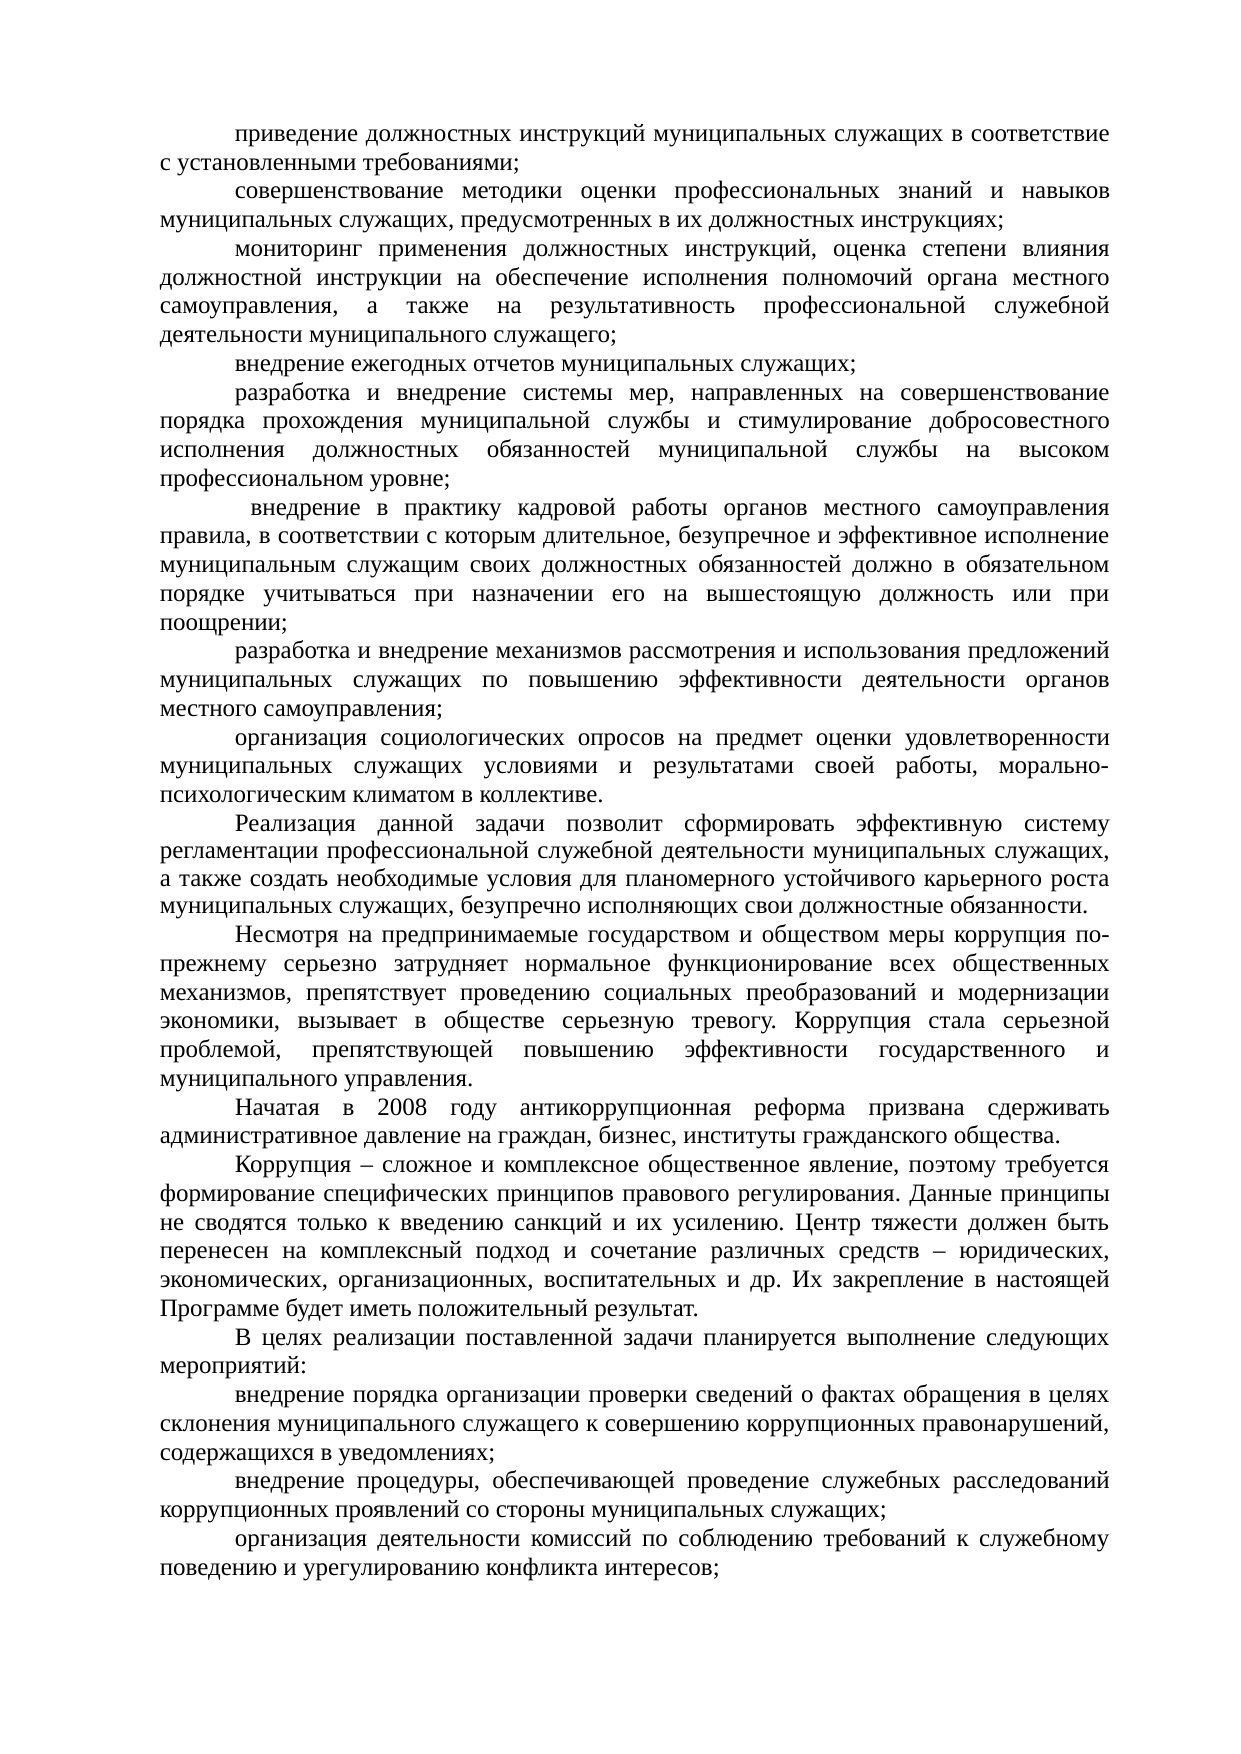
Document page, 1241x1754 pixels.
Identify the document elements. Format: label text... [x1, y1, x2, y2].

text внедрение ежегодных отчетов муниципальных служащих; [159, 348, 1110, 377]
text В целях реализации поставленной задачи планируется выполнение следующих мероприятий: [159, 1322, 1110, 1379]
text совершенствование методики оценки профессиональных знаний и навыков муниципальных служащих, предусмотренных в их должностных инструкциях; [159, 176, 1110, 233]
text внедрение процедуры, обеспечивающей проведение служебных расследований коррупционных проявлений со стороны муниципальных служащих; [159, 1465, 1110, 1523]
text Начатая в 2008 году антикоррупционная реформа призвана сдерживать административное давление на граждан, бизнес, институты гражданского общества. [159, 1092, 1110, 1149]
text Несмотря на предпринимаемые государством и обществом меры коррупция по-прежнему серьезно затрудняет нормальное функционирование всех общественных механизмов, препятствует проведению социальных преобразований и модернизации экономики, вызывает в обществе серьезную тревогу. Коррупция стала серьезной проблемой, препятствующей повышению эффективности государственного и муниципального управления. [159, 919, 1110, 1092]
text Коррупция – сложное и комплексное общественное явление, поэтому требуется формирование специфических принципов правового регулирования. Данные принципы не сводятся только к введению санкций и их усилению. Центр тяжести должен быть перенесен на комплексный подход и сочетание различных средств – юридических, экономических, организационных, воспитательных и др. Их закрепление в настоящей Программе будет иметь положительный результат. [159, 1149, 1110, 1322]
text разработка и внедрение системы мер, направленных на совершенствование порядка прохождения муниципальной службы и стимулирование добросовестного исполнения должностных обязанностей муниципальной службы на высоком профессиональном уровне; [159, 377, 1110, 492]
text организация деятельности комиссий по соблюдению требований к служебному поведению и урегулированию конфликта интересов; [159, 1523, 1110, 1580]
text внедрение порядка организации проверки сведений о фактах обращения в целях склонения муниципального служащего к совершению коррупционных правонарушений, содержащихся в уведомлениях; [159, 1379, 1110, 1465]
text Реализация данной задачи позволит сформировать эффективную систему регламентации профессиональной служебной деятельности муниципальных служащих, а также создать необходимые условия для планомерного устойчивого карьерного роста муниципальных служащих, безупречно исполняющих свои должностные обязанности. [159, 808, 1110, 919]
text внедрение в практику кадровой работы органов местного самоуправления правила, в соответствии с которым длительное, безупречное и эффективное исполнение муниципальным служащим своих должностных обязанностей должно в обязательном порядке учитываться при назначении его на вышестоящую должность или при поощрении; [159, 492, 1110, 636]
text разработка и внедрение механизмов рассмотрения и использования предложений муниципальных служащих по повышению эффективности деятельности органов местного самоуправления; [159, 636, 1110, 722]
text организация социологических опросов на предмет оценки удовлетворенности муниципальных служащих условиями и результатами своей работы, морально-психологическим климатом в коллективе. [159, 722, 1110, 808]
text приведение должностных инструкций муниципальных служащих в соответствие с установленными требованиями; [159, 118, 1110, 176]
text мониторинг применения должностных инструкций, оценка степени влияния должностной инструкции на обеспечение исполнения полномочий органа местного самоуправления, а также на результативность профессиональной служебной деятельности муниципального служащего; [159, 233, 1110, 348]
